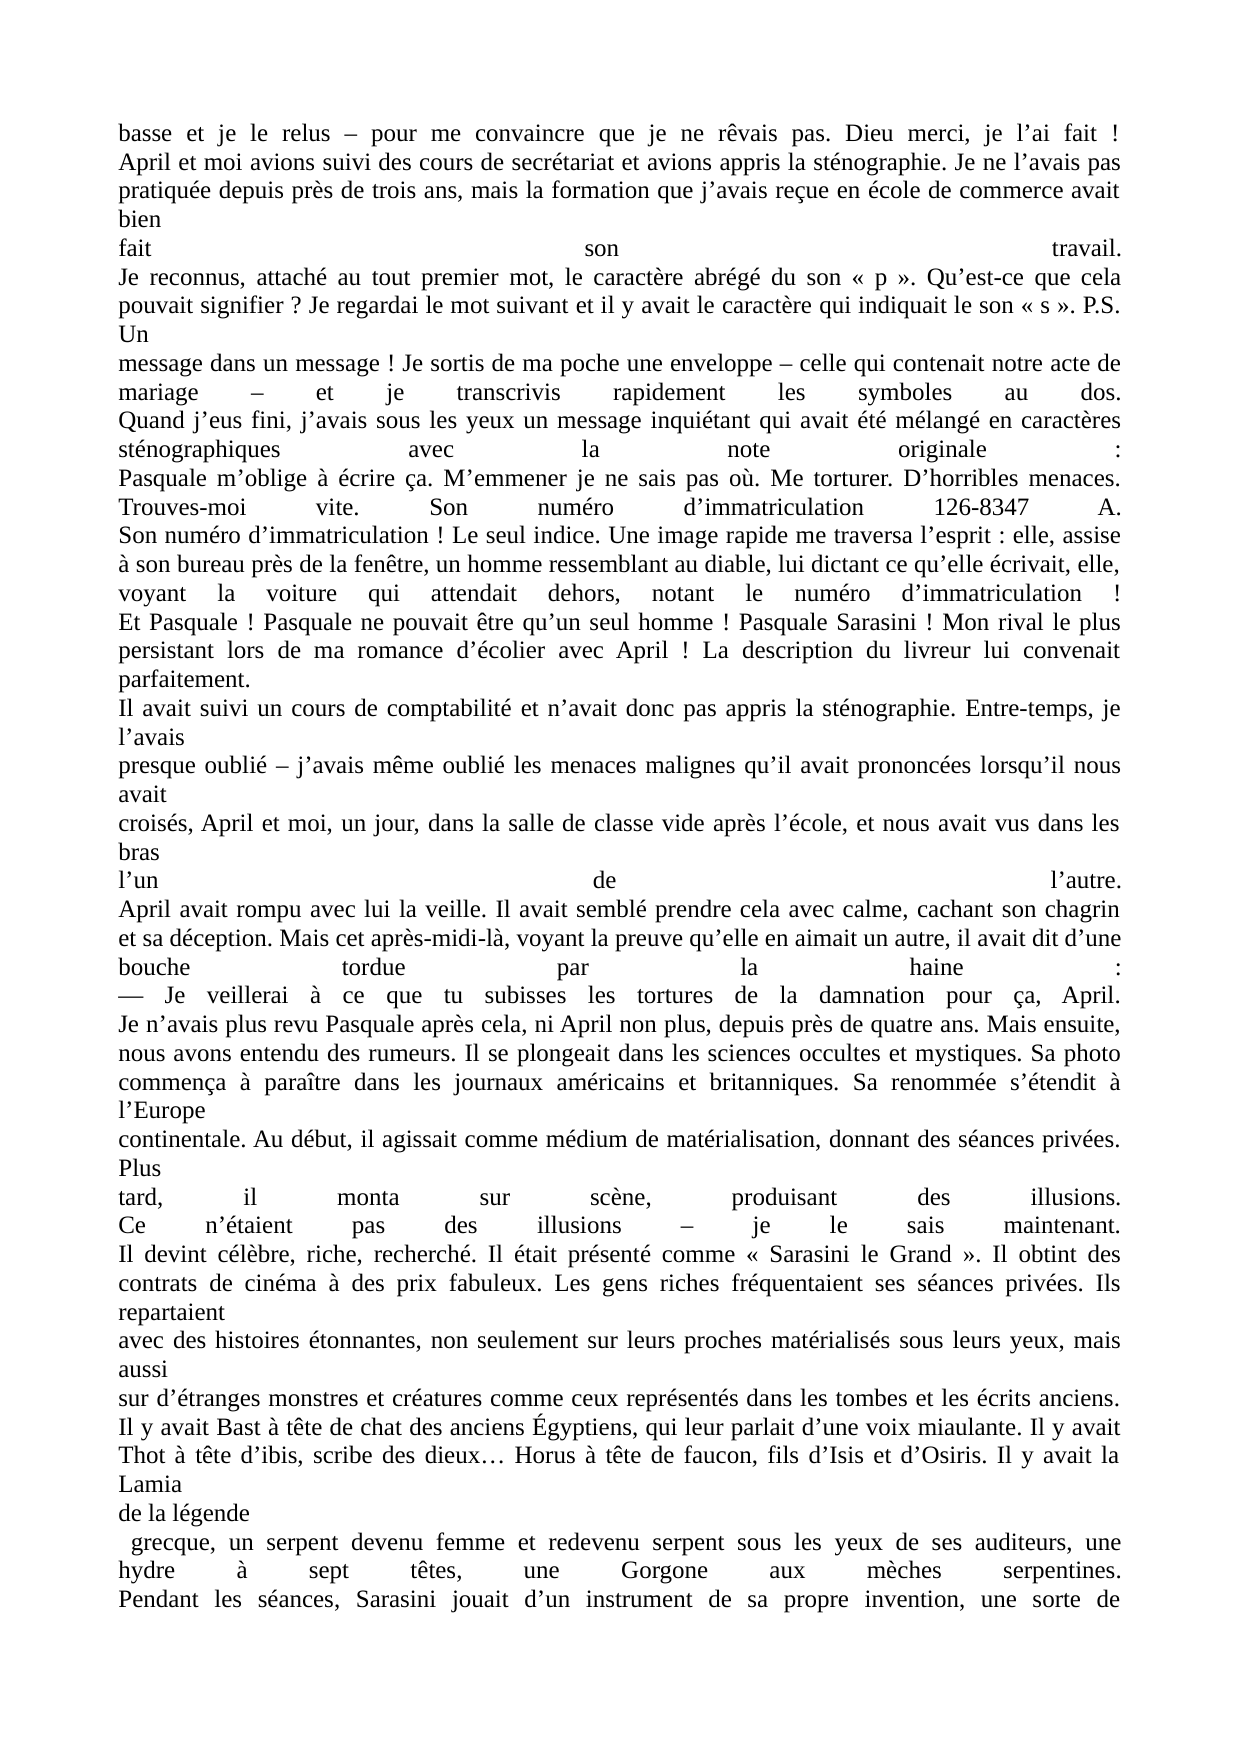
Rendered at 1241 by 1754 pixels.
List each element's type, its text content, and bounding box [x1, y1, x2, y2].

text grecque, un serpent devenu femme et redevenu serpent sous les yeux de ses auditeurs, une hydre à sept têtes, une Gorgone aux mèches serpentines. Pendant les séances, Sarasini jouait d’un instrument de sa propre invention, une sorte de [118, 1527, 1122, 1613]
text basse et je le relus – pour me convaincre que je ne rêvais pas. Dieu merci, je l’ai fait ! April et moi avions suivi des cours de secrétariat et avions appris la sténographie. Je ne l’avais pas pratiquée depuis près de trois ans, mais la formation que j’avais reçue en école de commerce avait bien fait son travail. Je reconnus, attaché au tout premier mot, le caractère abrégé du son « p ». Qu’est-ce que cela pouvait signifier ? Je regardai le mot suivant et il y avait le caractère qui indiquait le son « s ». P.S. Un message dans un message ! Je sortis de ma poche une enveloppe – celle qui contenait notre acte de mariage – et je transcrivis rapidement les symboles au dos. Quand j’eus fini, j’avais sous les yeux un message inquiétant qui avait été mélangé en caractères sténographiques avec la note originale : Pasquale m’oblige à écrire ça. M’emmener je ne sais pas où. Me torturer. D’horribles menaces. Trouves-moi vite. Son numéro d’immatriculation 126-8347 A. Son numéro d’immatriculation ! Le seul indice. Une image rapide me traversa l’esprit : elle, assise à son bureau près de la fenêtre, un homme ressemblant au diable, lui dictant ce qu’elle écrivait, elle, voyant la voiture qui attendait dehors, notant le numéro d’immatriculation ! Et Pasquale ! Pasquale ne pouvait être qu’un seul homme ! Pasquale Sarasini ! Mon rival le plus persistant lors de ma romance d’écolier avec April ! La description du livreur lui convenait parfaitement. Il avait suivi un cours de comptabilité et n’avait donc pas appris la sténographie. Entre-temps, je l’avais presque oublié – j’avais même oublié les menaces malignes qu’il avait prononcées lorsqu’il nous avait croisés, April et moi, un jour, dans la salle de classe vide après l’école, et nous avait vus dans les bras l’un de l’autre. April avait rompu avec lui la veille. Il avait semblé prendre cela avec calme, cachant son chagrin et sa déception. Mais cet après-midi-là, voyant la preuve qu’elle en aimait un autre, il avait dit d’une bouche tordue par la haine : — Je veillerai à ce que tu subisses les tortures de la damnation pour ça, April. Je n’avais plus revu Pasquale après cela, ni April non plus, depuis près de quatre ans. Mais ensuite, nous avons entendu des rumeurs. Il se plongeait dans les sciences occultes et mystiques. Sa photo commença à paraître dans les journaux américains et britanniques. Sa renommée s’étendit à l’Europe continentale. Au début, il agissait comme médium de matérialisation, donnant des séances privées. Plus tard, il monta sur scène, produisant des illusions. Ce n’étaient pas des illusions – je le sais maintenant. Il devint célèbre, riche, recherché. Il était présenté comme « Sarasini le Grand ». Il obtint des contrats de cinéma à des prix fabuleux. Les gens riches fréquentaient ses séances privées. Ils repartaient avec des histoires étonnantes, non seulement sur leurs proches matérialisés sous leurs yeux, mais aussi sur d’étranges monstres et créatures comme ceux représentés dans les tombes et les écrits anciens. Il y avait Bast à tête de chat des anciens Égyptiens, qui leur parlait d’une voix miaulante. Il y avait Thot à tête d’ibis, scribe des dieux… Horus à tête de faucon, fils d’Isis et d’Osiris. Il y avait la Lamia de la légende [118, 118, 1122, 1527]
